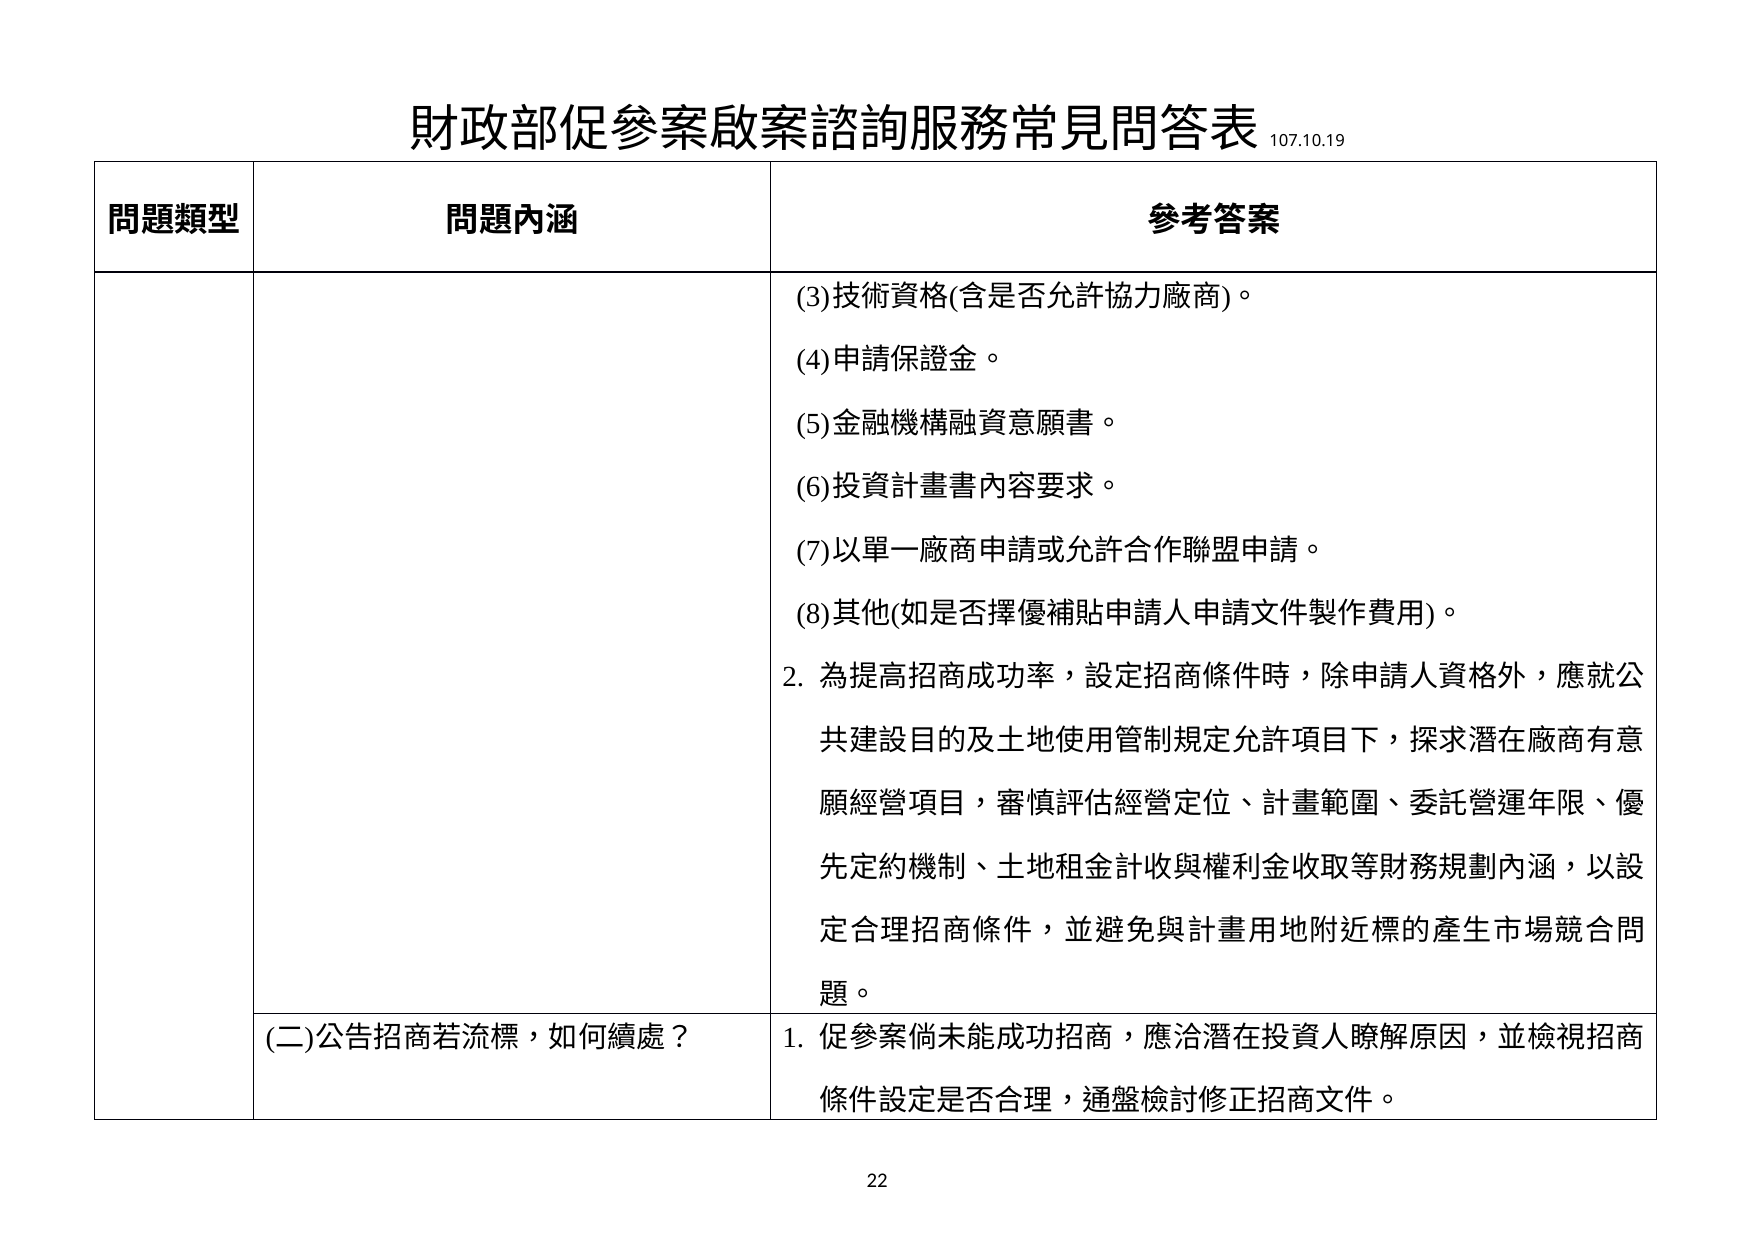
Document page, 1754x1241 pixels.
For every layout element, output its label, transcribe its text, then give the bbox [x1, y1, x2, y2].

table_cell [95, 273, 253, 1119]
table_header 問題類型 [95, 162, 253, 271]
table_cell 促參案倘未能成功招商，應洽潛在投資人瞭解原因，並檢視招商條件設定是否合理，通盤檢討修正招商文件。 主辦機關可斟酌問題類型七、(八)，評估提高促參財務可行性措施，檢討是否調整財務規劃再行招商。 [771, 1014, 1656, 1119]
table_cell 公告招商若流標，如何續處？ [254, 1014, 770, 1119]
table_header 問題內涵 [254, 162, 770, 271]
table_header 參考答案 [771, 162, 1656, 271]
table_cell 促參法對於申請人資格沒有特殊規定，係由主辦機關在公告時訂定。常見申請人資格包含： 基本資格。 財務資格(如公司實收資本額、公司淨值、依法納稅紀錄、無退票紀錄等)。 技術資格(含是否允許協力廠商)。 申請保證金。 金融機構融資意願書。 投資計畫書內容要求。 以單一廠商申請或允許合作聯盟申請。 其他(如是否擇優補貼申請人申請文件製作費用)。 為提高招商成功率，設定招商條件時，除申請人資格外，應就公共建設目的及土地使用管制規定允許項目下，探求潛在廠商有意願經營項目，審慎評估經營定位、計畫範圍、委託營運年限、優先定約機制、土地租金計收與權利金收取等財務規劃內涵，以設定合理招商條件，並避免與計畫用地附近標的產生市場競合問題。 [771, 273, 1656, 1012]
table_cell [254, 273, 770, 1012]
